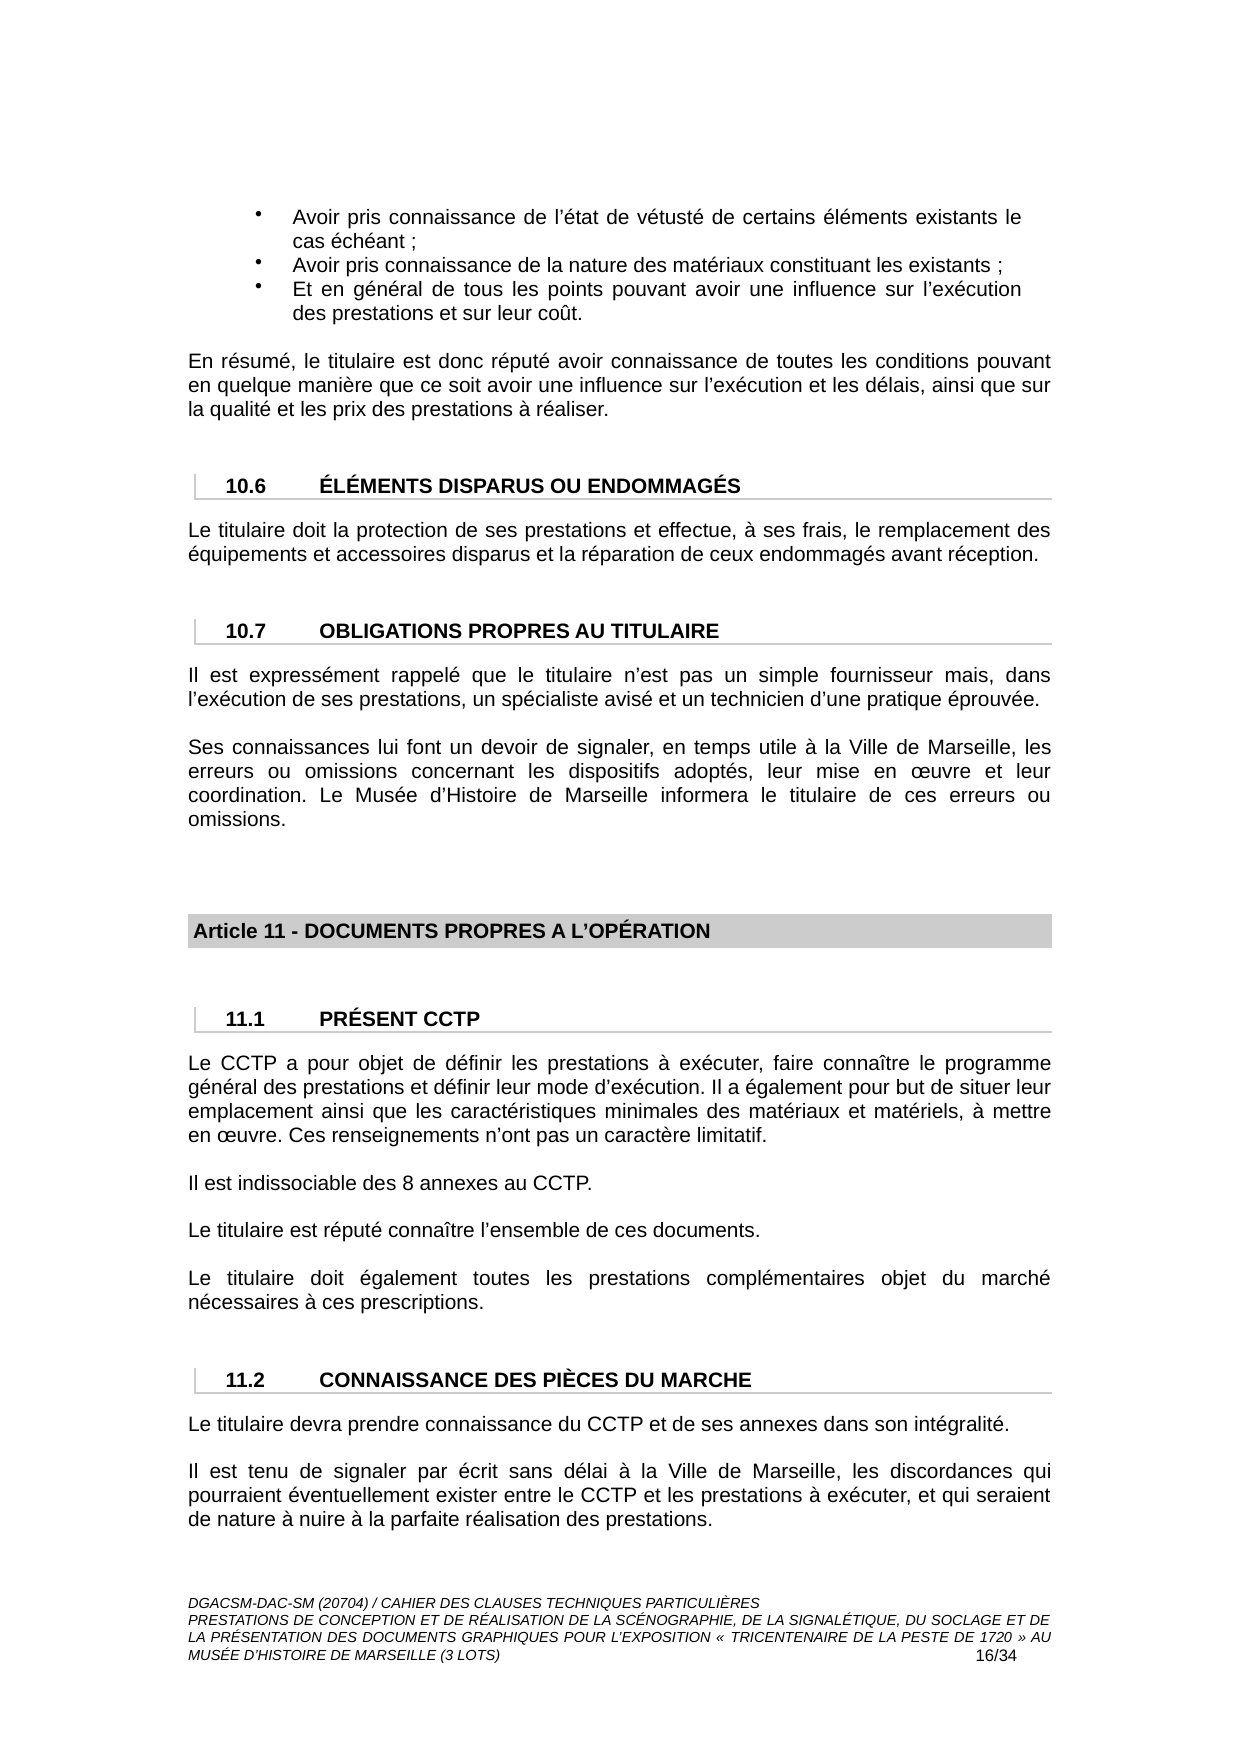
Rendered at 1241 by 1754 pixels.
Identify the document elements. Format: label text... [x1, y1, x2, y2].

text Le titulaire devra prendre connaissance du CCTP et de ses annexes dans son intégralité. [188, 1411, 1052, 1435]
text Le titulaire doit la protection de ses prestations et effectue, à ses frais, le remplacement des équipements et accessoires disparus et la réparation de ceux endommagés avant réception. [188, 518, 1052, 566]
text Il est tenu de signaler par écrit sans délai à la Ville de Marseille, les discordances qui pourraient éventuellement exister entre le CCTP et les prestations à exécuter, et qui seraient de nature à nuire à la parfaite réalisation des prestations. [188, 1459, 1052, 1531]
text Le titulaire est réputé connaître l’ensemble de ces documents. [188, 1218, 1052, 1242]
subtitle PRÉSENT CCTP [196, 1007, 1052, 1031]
subtitle DOCUMENTS PROPRES A L’OPÉRATION [190, 916, 1050, 946]
subtitle CONNAISSANCE DES PIÈCES DU MARCHE [196, 1368, 1052, 1392]
text Ses connaissances lui font un devoir de signaler, en temps utile à la Ville de Marseille, les erreurs ou omissions concernant les dispositifs adoptés, leur mise en œuvre et leur coordination. Le Musée d’Histoire de Marseille informera le titulaire de ces erreurs ou omissions. [188, 735, 1052, 831]
list Avoir pris connaissance de la nature des matériaux constituant les existants ; [255, 253, 1023, 277]
text En résumé, le titulaire est donc réputé avoir connaissance de toutes les conditions pouvant en quelque manière que ce soit avoir une influence sur l’exécution et les délais, ainsi que sur la qualité et les prix des prestations à réaliser. [188, 349, 1052, 421]
text Le CCTP a pour objet de définir les prestations à exécuter, faire connaître le programme général des prestations et définir leur mode d’exécution. Il a également pour but de situer leur emplacement ainsi que les caractéristiques minimales des matériaux et matériels, à mettre en œuvre. Ces renseignements n’ont pas un caractère limitatif. [188, 1051, 1052, 1146]
text Le titulaire doit également toutes les prestations complémentaires objet du marché nécessaires à ces prescriptions. [188, 1266, 1052, 1314]
list Avoir pris connaissance de l’état de vétusté de certains éléments existants le cas échéant ; [255, 204, 1023, 253]
list Et en général de tous les points pouvant avoir une influence sur l’exécution des prestations et sur leur coût. [255, 277, 1023, 325]
text Il est expressément rappelé que le titulaire n’est pas un simple fournisseur mais, dans l’exécution de ses prestations, un spécialiste avisé et un technicien d’une pratique éprouvée. [188, 663, 1052, 711]
subtitle ÉLÉMENTS DISPARUS OU ENDOMMAGÉS [196, 474, 1052, 498]
subtitle OBLIGATIONS PROPRES AU TITULAIRE [196, 619, 1052, 643]
text Il est indissociable des 8 annexes au CCTP. [188, 1170, 1052, 1194]
